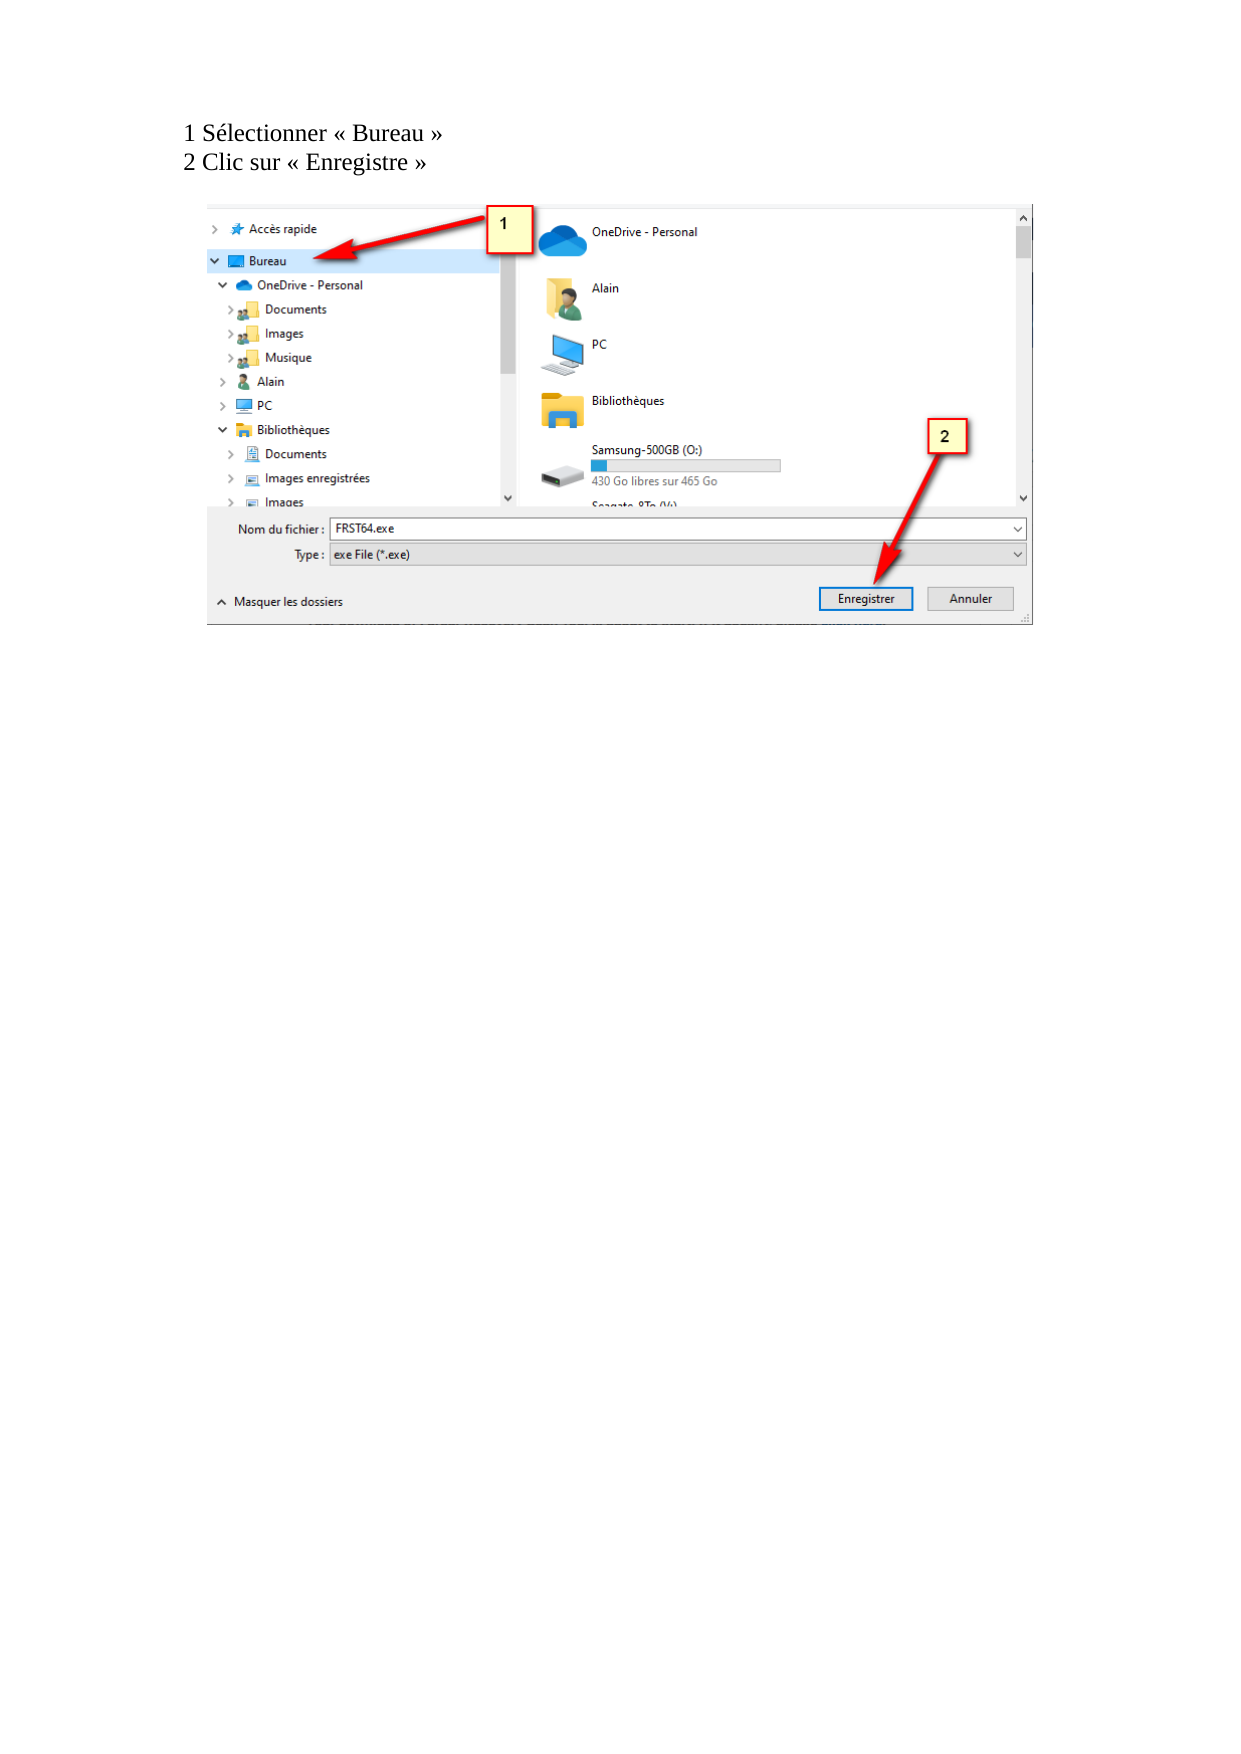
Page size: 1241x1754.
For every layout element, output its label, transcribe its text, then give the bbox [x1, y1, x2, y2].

picture [207, 204, 1034, 625]
text 1 Sélectionner « Bureau » [183, 118, 1122, 147]
text 2 Clic sur « Enregistre » [183, 147, 1122, 176]
